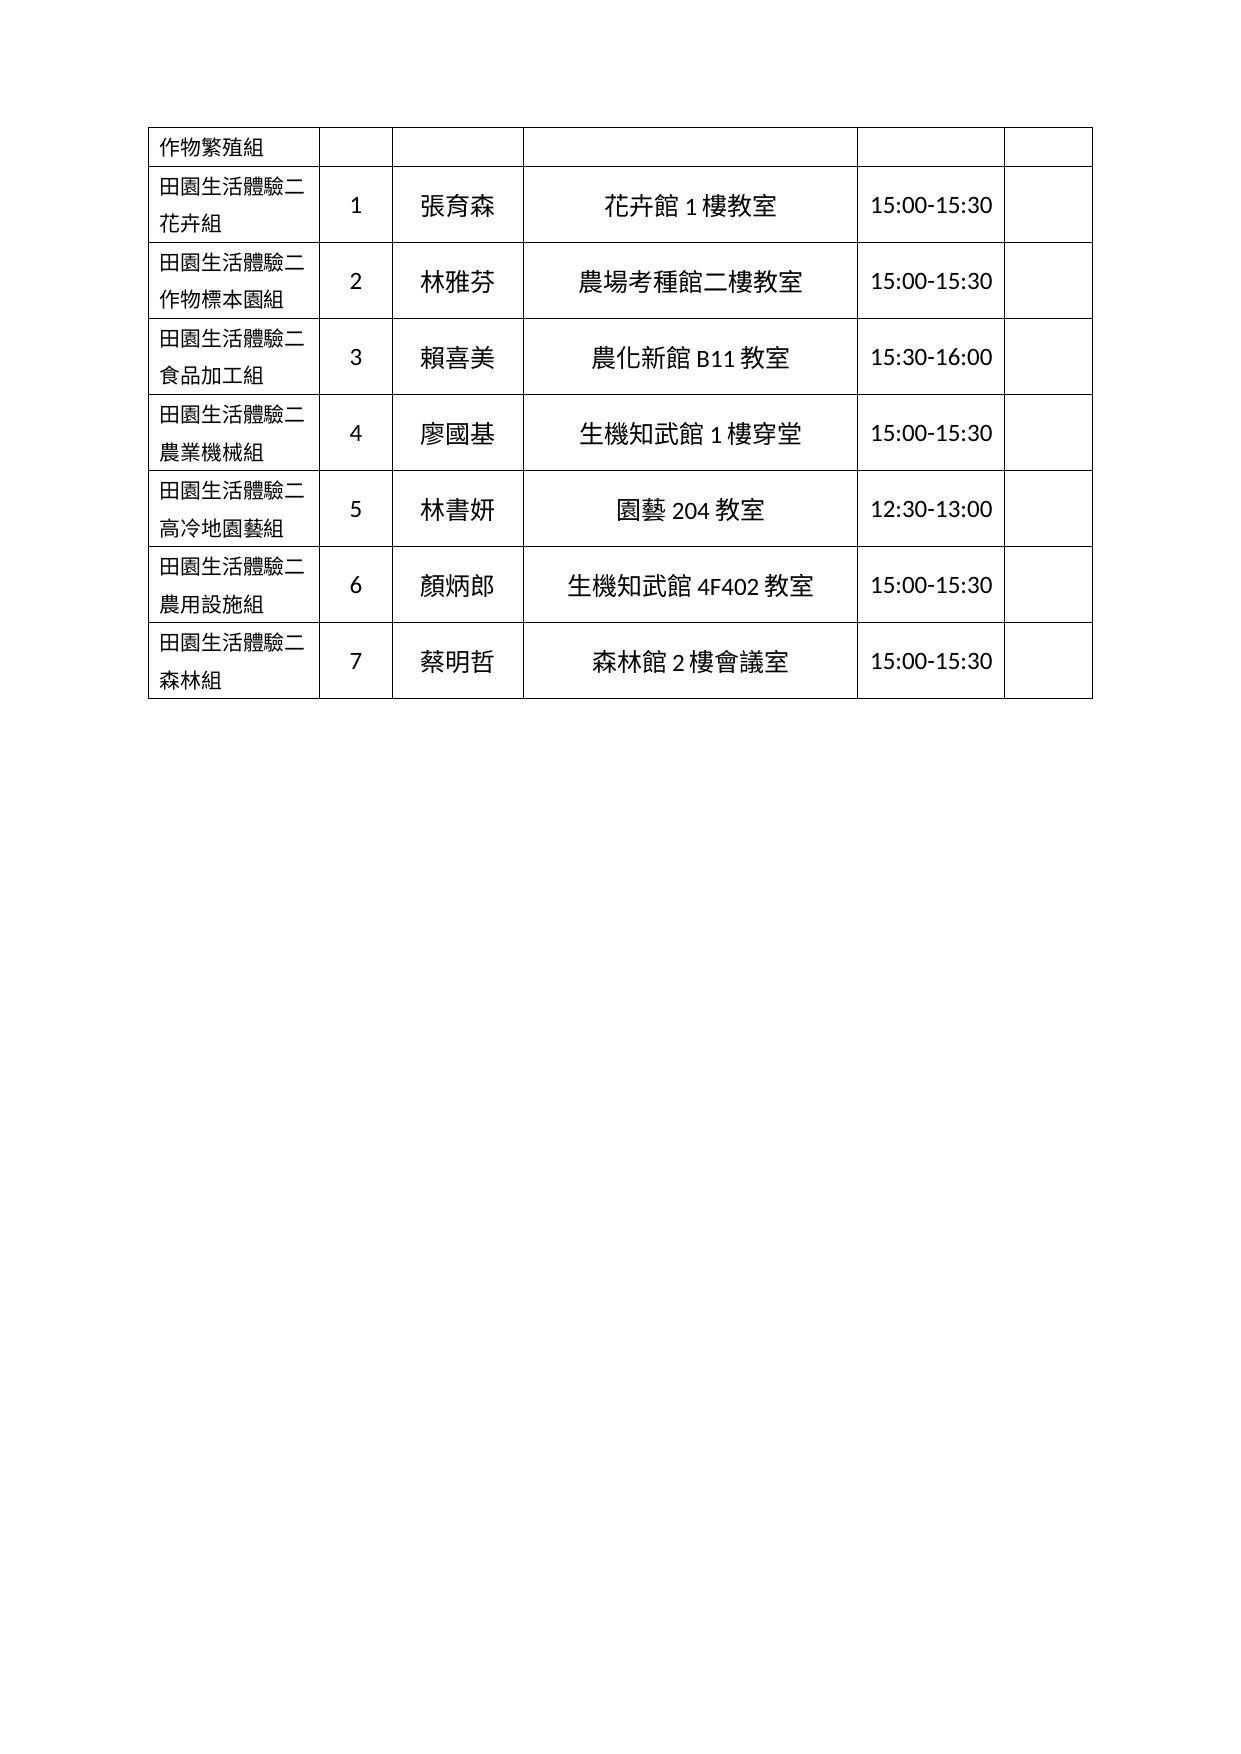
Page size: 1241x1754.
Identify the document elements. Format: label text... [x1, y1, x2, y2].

table_cell 7 [320, 623, 392, 698]
table_cell 賴喜美 [393, 319, 523, 394]
table_cell [1005, 395, 1092, 470]
table_cell 田園生活體驗二 食品加工組 [149, 319, 319, 394]
table_cell 3 [320, 319, 392, 394]
table_cell 張育森 [393, 167, 523, 242]
table_cell 花卉館1樓教室 [524, 167, 857, 242]
table_cell 12:30-13:00 [858, 471, 1004, 546]
table_cell 田園生活體驗二 高冷地園藝組 [149, 471, 319, 546]
table_cell 田園生活體驗二 農業機械組 [149, 395, 319, 470]
table_cell 15:00-15:30 [858, 395, 1004, 470]
table_cell [1005, 547, 1092, 622]
table_cell [1005, 167, 1092, 242]
table_cell [1005, 128, 1092, 166]
table_cell 生機知武館1樓穿堂 [524, 395, 857, 470]
table_cell 作物繁殖組 [149, 128, 319, 166]
table_cell 6 [320, 547, 392, 622]
table_cell 廖國基 [393, 395, 523, 470]
table_cell 4 [320, 395, 392, 470]
table_cell 15:30-16:00 [858, 319, 1004, 394]
table_cell [1005, 243, 1092, 318]
table_cell 15:00-15:30 [858, 623, 1004, 698]
table_cell 田園生活體驗二 森林組 [149, 623, 319, 698]
table_cell 田園生活體驗二 花卉組 [149, 167, 319, 242]
table_cell 園藝204教室 [524, 471, 857, 546]
table_cell [524, 128, 857, 166]
table_cell 1 [320, 167, 392, 242]
table_cell 森林館2樓會議室 [524, 623, 857, 698]
table_cell 農化新館B11教室 [524, 319, 857, 394]
table_cell 田園生活體驗二 農用設施組 [149, 547, 319, 622]
table_cell 林雅芬 [393, 243, 523, 318]
table_cell 農場考種館二樓教室 [524, 243, 857, 318]
table_cell [320, 128, 392, 166]
table_cell [1005, 623, 1092, 698]
table_cell 2 [320, 243, 392, 318]
table_cell [1005, 319, 1092, 394]
table_cell 林書妍 [393, 471, 523, 546]
table_cell [858, 128, 1004, 166]
table_cell [393, 128, 523, 166]
table_cell 生機知武館4F402教室 [524, 547, 857, 622]
table_cell 15:00-15:30 [858, 167, 1004, 242]
table_cell 15:00-15:30 [858, 547, 1004, 622]
table_cell 5 [320, 471, 392, 546]
table_cell 田園生活體驗二 作物標本園組 [149, 243, 319, 318]
table_cell 15:00-15:30 [858, 243, 1004, 318]
table_cell 蔡明哲 [393, 623, 523, 698]
table_cell [1005, 471, 1092, 546]
table_cell 顏炳郎 [393, 547, 523, 622]
